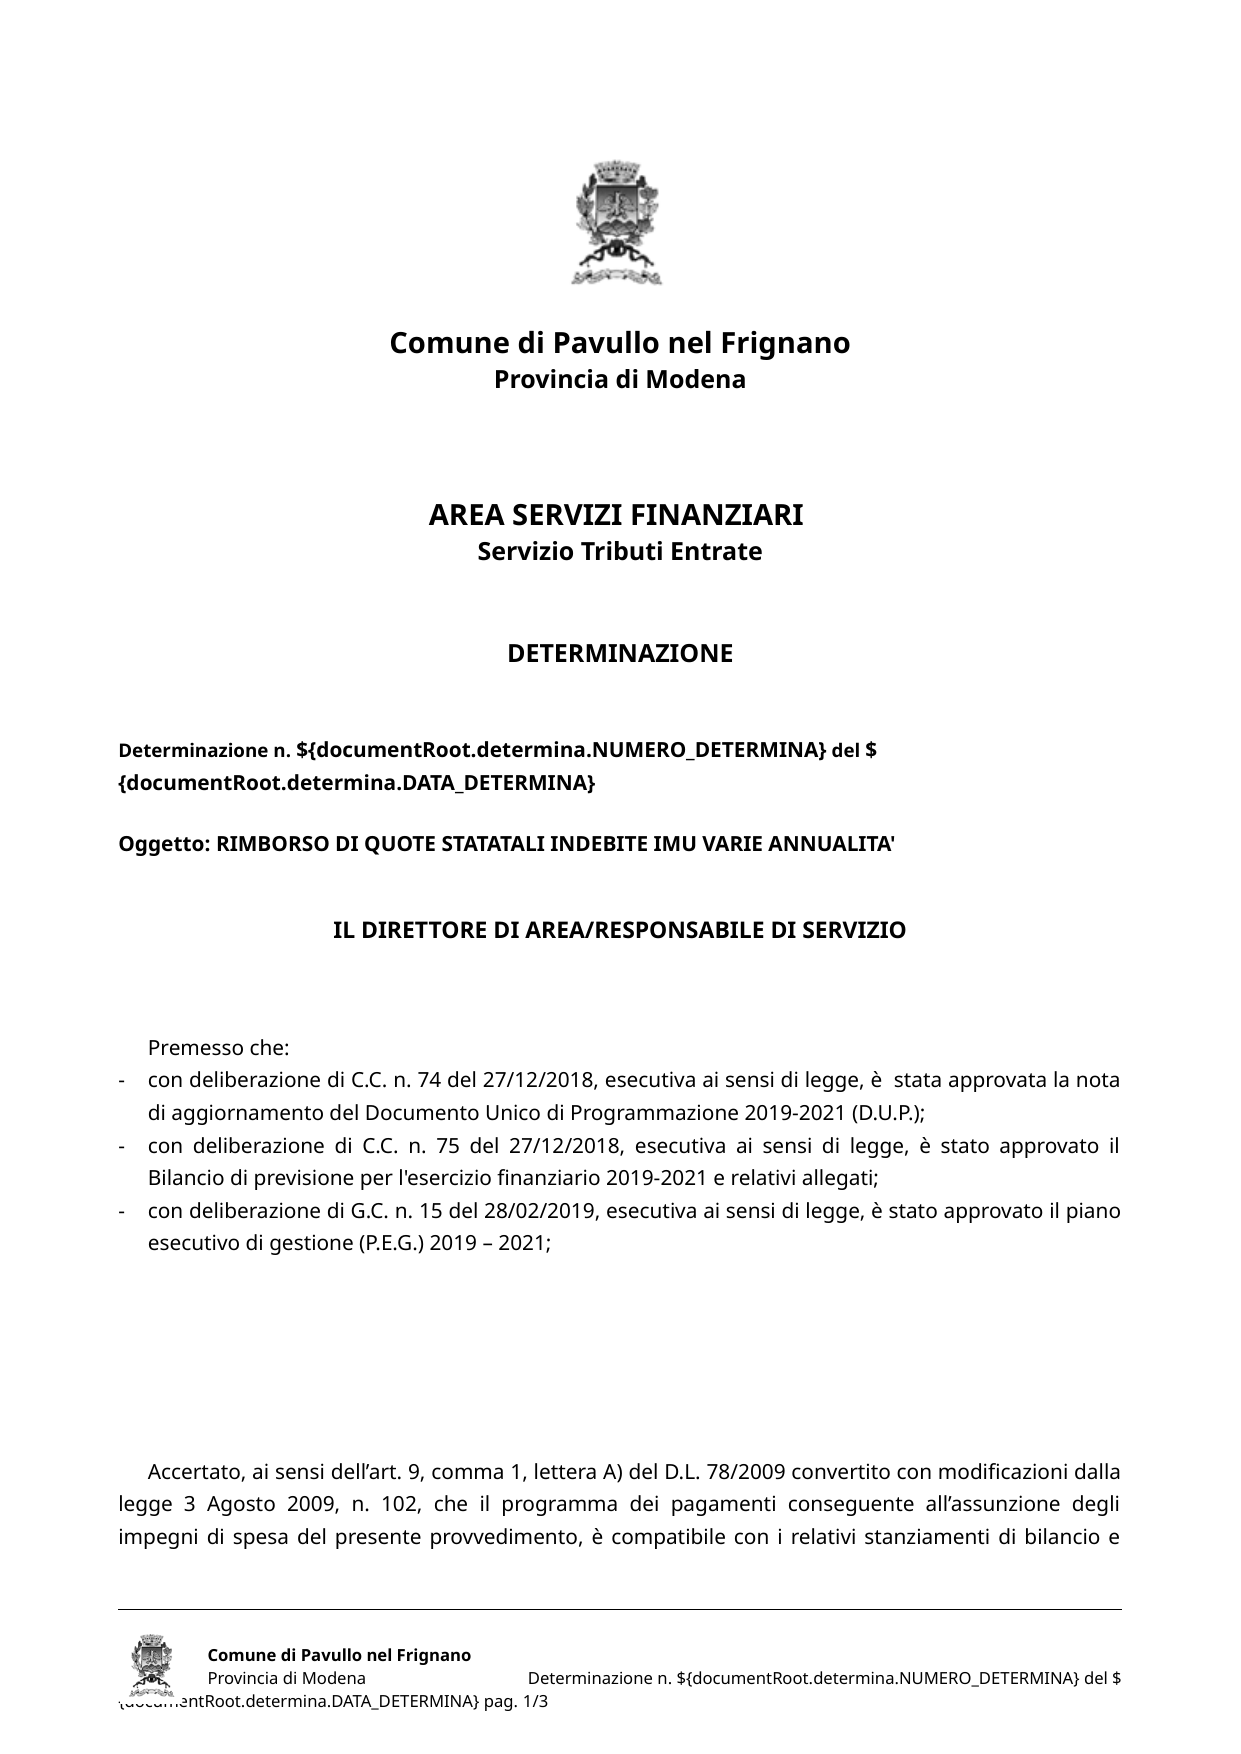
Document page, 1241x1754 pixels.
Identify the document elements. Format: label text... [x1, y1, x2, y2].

list con deliberazione di C.C. n. 75 del 27/12/2018, esecutiva ai sensi di legge, è stato approvato il Bilancio di previsione per l'esercizio finanziario 2019-2021 e relativi allegati; [118, 1131, 1122, 1192]
text DETERMINAZIONE [118, 636, 1122, 670]
picture [120, 1631, 183, 1704]
text IL DIRETTORE DI AREA/RESPONSABILE DI SERVIZIO [118, 914, 1122, 945]
text AREA SERVIZI FINANZIARI [118, 494, 1122, 533]
text Premesso che: [118, 1033, 1122, 1061]
text Oggetto: RIMBORSO DI QUOTE STATATALI INDEBITE IMU VARIE ANNUALITA' [118, 829, 1122, 857]
text Determinazione n. ${documentRoot.determina.NUMERO_DETERMINA} del ${documentRoot.determina.DATA_DETERMINA} [118, 735, 1122, 796]
text Accertato, ai sensi dell’art. 9, comma 1, lettera A) del D.L. 78/2009 convertito con modificazioni dalla legge 3 Agosto 2009, n. 102, che il programma dei pagamenti conseguente all’assunzione degli impegni di spesa del presente provvedimento, è compatibile con i relativi stanziamenti di bilancio e [118, 1457, 1122, 1550]
picture [546, 152, 695, 289]
list con deliberazione di C.C. n. 74 del 27/12/2018, esecutiva ai sensi di legge, è stata approvata la nota di aggiornamento del Documento Unico di Programmazione 2019-2021 (D.U.P.); [118, 1066, 1122, 1127]
list con deliberazione di G.C. n. 15 del 28/02/2019, esecutiva ai sensi di legge, è stato approvato il piano esecutivo di gestione (P.E.G.) 2019 – 2021; [118, 1196, 1122, 1257]
text Servizio Tributi Entrate [118, 533, 1122, 568]
